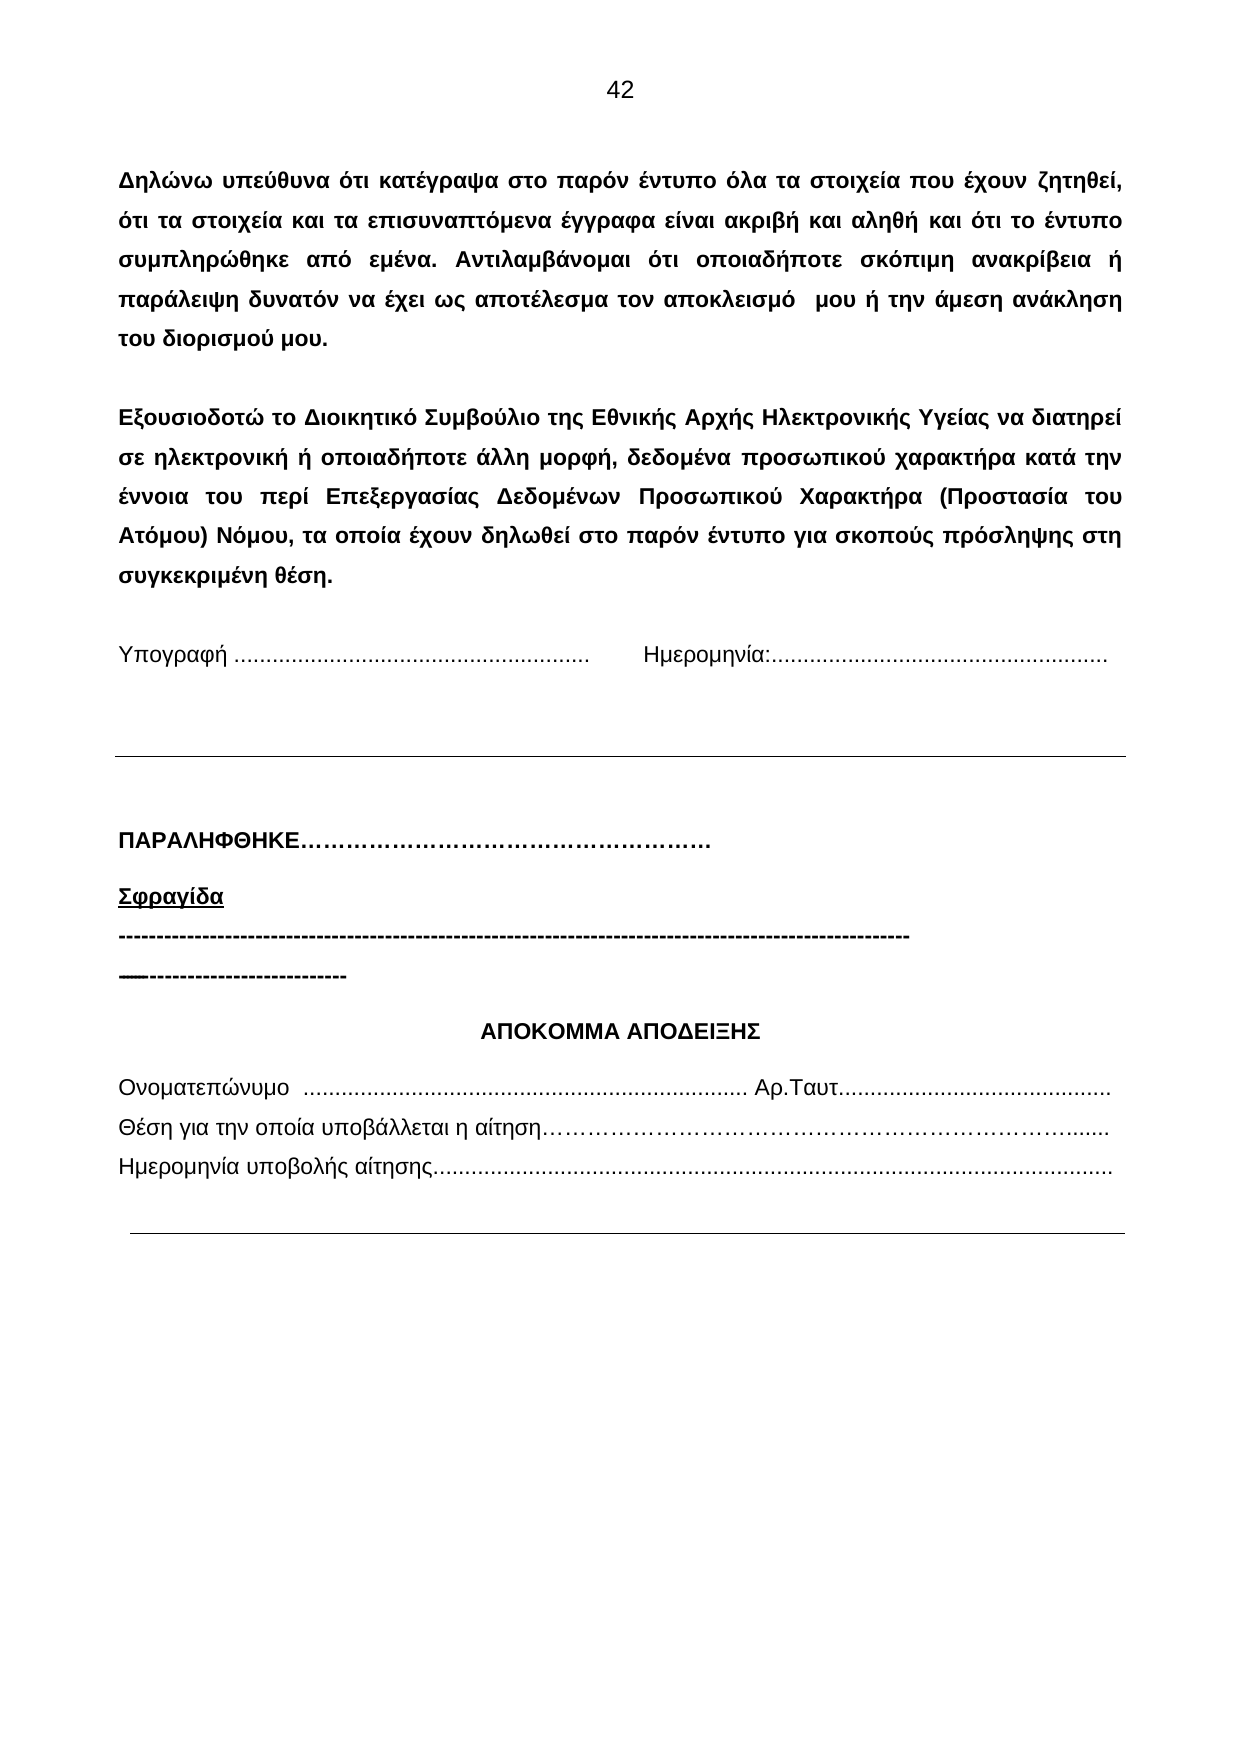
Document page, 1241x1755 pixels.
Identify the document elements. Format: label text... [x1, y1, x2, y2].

subtitle -------------------------------------------------------------------------------------------------------- --------------------------------- [118, 922, 1122, 988]
text Θέση για την οποία υποβάλλεται η αίτηση……………………………………………………………....... [118, 1113, 1122, 1140]
text Ημερομηνία υποβολής αίτησης........................................................................................................... [118, 1153, 1122, 1179]
subtitle ΠΑΡΑΛΗΦΘΗΚΕ……………………………………………… [118, 827, 1122, 853]
text Υπογραφή ........................................................ Ημερομηνία:..................................................... [118, 641, 1122, 667]
text Σφραγίδα [118, 883, 1122, 909]
subtitle ΑΠΟΚΟΜΜΑ ΑΠΟΔΕΙΞΗΣ [118, 1018, 1122, 1044]
text Ονοματεπώνυμο ...................................................................... Αρ.Ταυτ........................................... [118, 1074, 1122, 1100]
text Εξουσιοδοτώ το Διοικητικό Συμβούλιο της Εθνικής Αρχής Ηλεκτρονικής Υγείας να διατηρεί σε ηλεκτρονική ή οποιαδήποτε άλλη μορφή, δεδομένα προσωπικού χαρακτήρα κατά την έννοια του περί Επεξεργασίας Δεδομένων Προσωπικού Χαρακτήρα (Προστασία του Ατόμου) Νόμου, τα οποία έχουν δηλωθεί στο παρόν έντυπο για σκοπούς πρόσληψης στη συγκεκριμένη θέση. [118, 404, 1122, 588]
subtitle Δηλώνω υπεύθυνα ότι κατέγραψα στο παρόν έντυπο όλα τα στοιχεία που έχουν ζητηθεί, ότι τα στοιχεία και τα επισυναπτόμενα έγγραφα είναι ακριβή και αληθή και ότι το έντυπο συμπληρώθηκε από εμένα. Αντιλαμβάνομαι ότι οποιαδήποτε σκόπιμη ανακρίβεια ή παράλειψη δυνατόν να έχει ως αποτέλεσμα τον αποκλεισμό μου ή την άμεση ανάκληση του διορισμού μου. [118, 167, 1122, 351]
